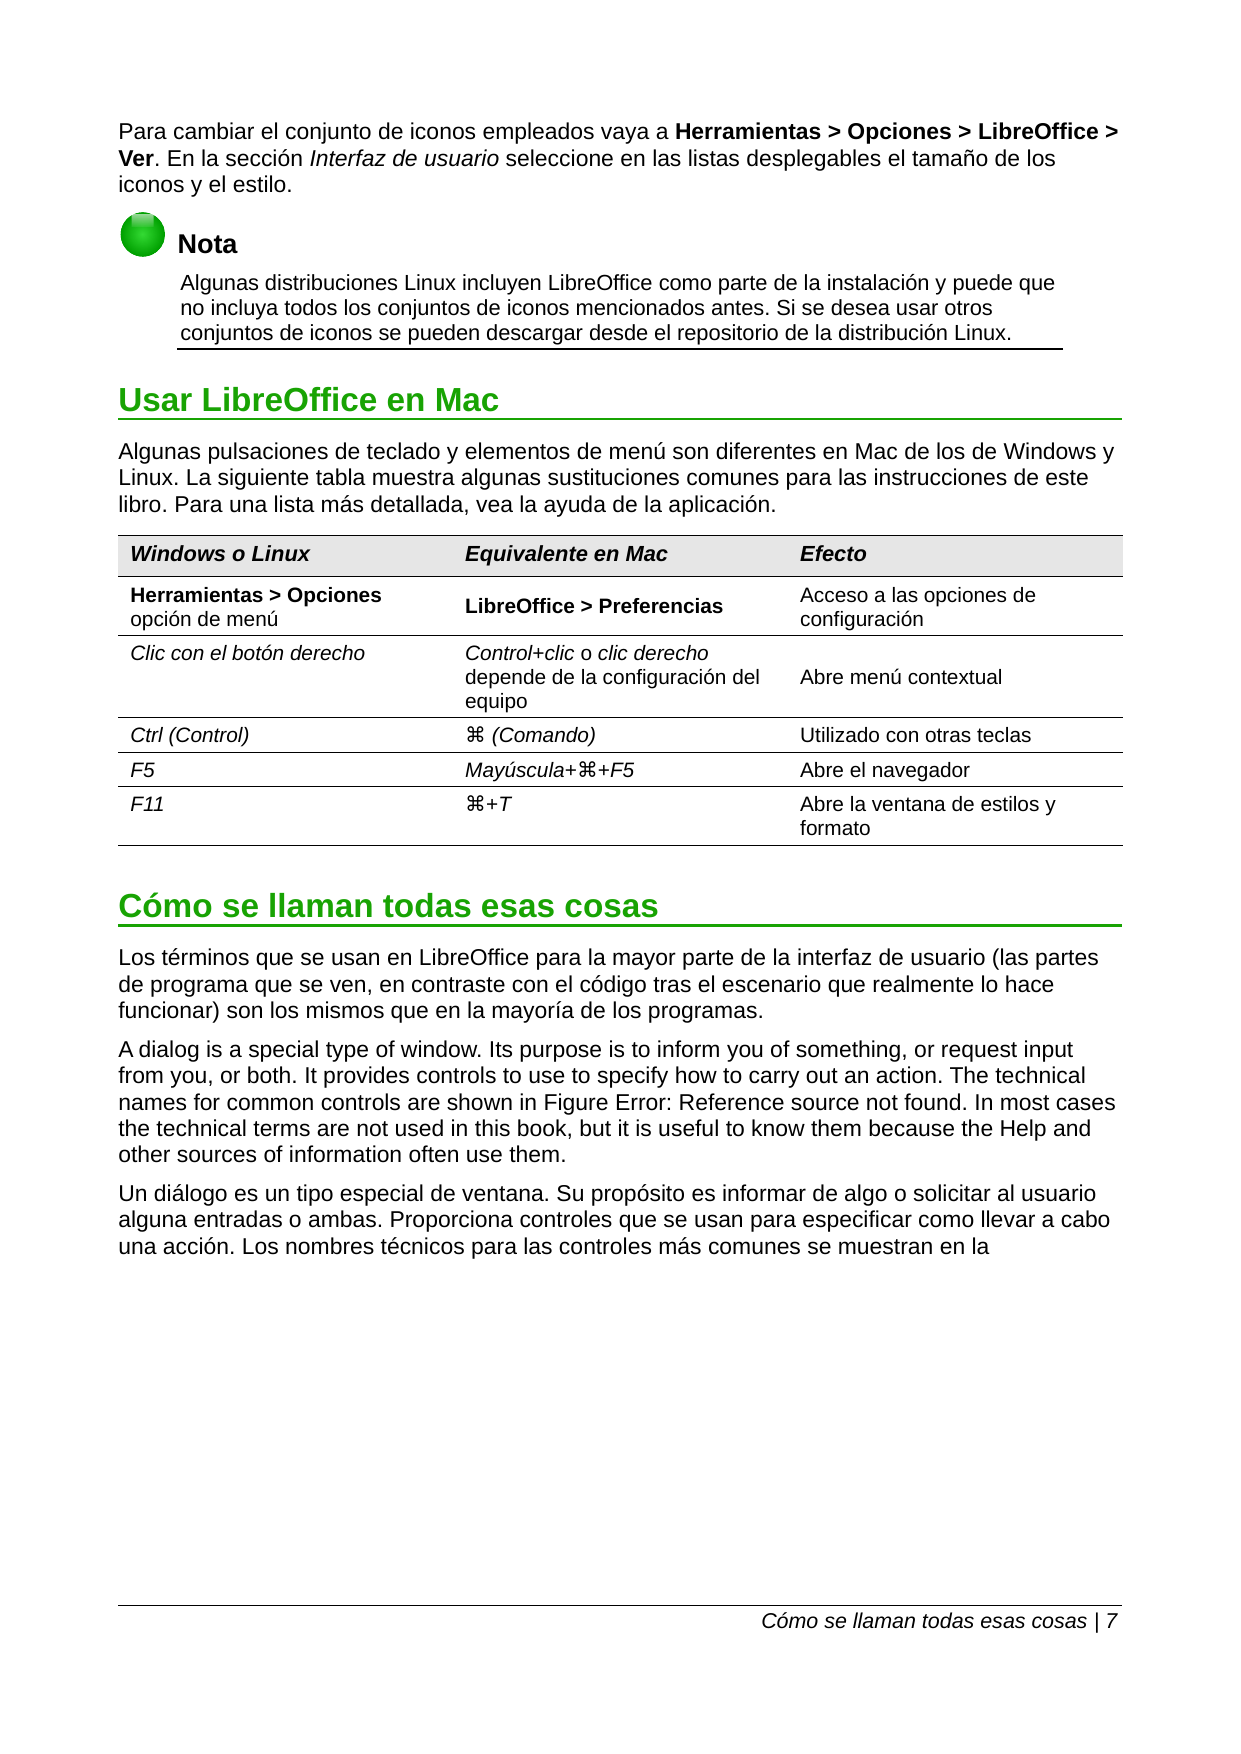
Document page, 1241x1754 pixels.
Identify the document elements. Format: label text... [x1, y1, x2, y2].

table_header Efecto [788, 536, 1123, 576]
table_cell Herramientas > Opciones opción de menú [118, 577, 453, 635]
text Los términos que se usan en LibreOffice para la mayor parte de la interfaz de usuario (las partes de programa que se ven, en contraste con el código tras el escenario que realmente lo hace funcionar) son los mismos que en la mayoría de los programas. [118, 944, 1122, 1023]
text Algunas distribuciones Linux incluyen LibreOffice como parte de la instalación y puede que no incluya todos los conjuntos de iconos mencionados antes. Si se desea usar otros conjuntos de iconos se pueden descargar desde el repositorio de la distribución Linux. [177, 267, 1063, 348]
table_cell Control+clic o clic derecho depende de la configuración del equipo [453, 636, 788, 717]
subtitle Cómo se llaman todas esas cosas [118, 886, 1122, 924]
subtitle Usar LibreOffice en Mac [118, 380, 1122, 418]
text Para cambiar el conjunto de iconos empleados vaya a Herramientas > Opciones > LibreOffice > Ver. En la sección Interfaz de usuario seleccione en las listas desplegables el tamaño de los iconos y el estilo. [118, 118, 1122, 197]
text Algunas pulsaciones de teclado y elementos de menú son diferentes en Mac de los de Windows y Linux. La siguiente tabla muestra algunas sustituciones comunes para las instrucciones de este libro. Para una lista más detallada, vea la ayuda de la aplicación. [118, 438, 1122, 517]
table_cell LibreOffice > Preferencias [453, 577, 788, 635]
table_cell Acceso a las opciones de configuración [788, 577, 1123, 635]
table_header Equivalente en Mac [453, 536, 788, 576]
table_cell Ctrl (Control) [118, 718, 453, 752]
table_cell F11 [118, 787, 453, 844]
table_cell Mayúscula+⌘+F5 [453, 753, 788, 786]
table_cell Abre el navegador [788, 753, 1123, 786]
text Un diálogo es un tipo especial de ventana. Su propósito es informar de algo o solicitar al usuario alguna entradas o ambas. Proporciona controles que se usan para especificar como llevar a cabo una acción. Los nombres técnicos para las controles más comunes se muestran en la [118, 1180, 1122, 1259]
table_cell ⌘+T [453, 787, 788, 844]
subtitle Nota [118, 210, 1122, 259]
text A dialog is a special type of window. Its purpose is to inform you of something, or request input from you, or both. It provides controls to use to specify how to carry out an action. The technical names for common controls are shown in Figure 1. In most cases the technical terms are not used in this book, but it is useful to know them because the Help and other sources of information often use them. [118, 1036, 1122, 1168]
table_cell Clic con el botón derecho [118, 636, 453, 717]
table_cell Abre menú contextual [788, 636, 1123, 717]
table_cell Abre la ventana de estilos y formato [788, 787, 1123, 844]
table_header Windows o Linux [118, 536, 453, 576]
table_cell Utilizado con otras teclas [788, 718, 1123, 752]
table_cell F5 [118, 753, 453, 786]
table_cell ⌘ (Comando) [453, 718, 788, 752]
